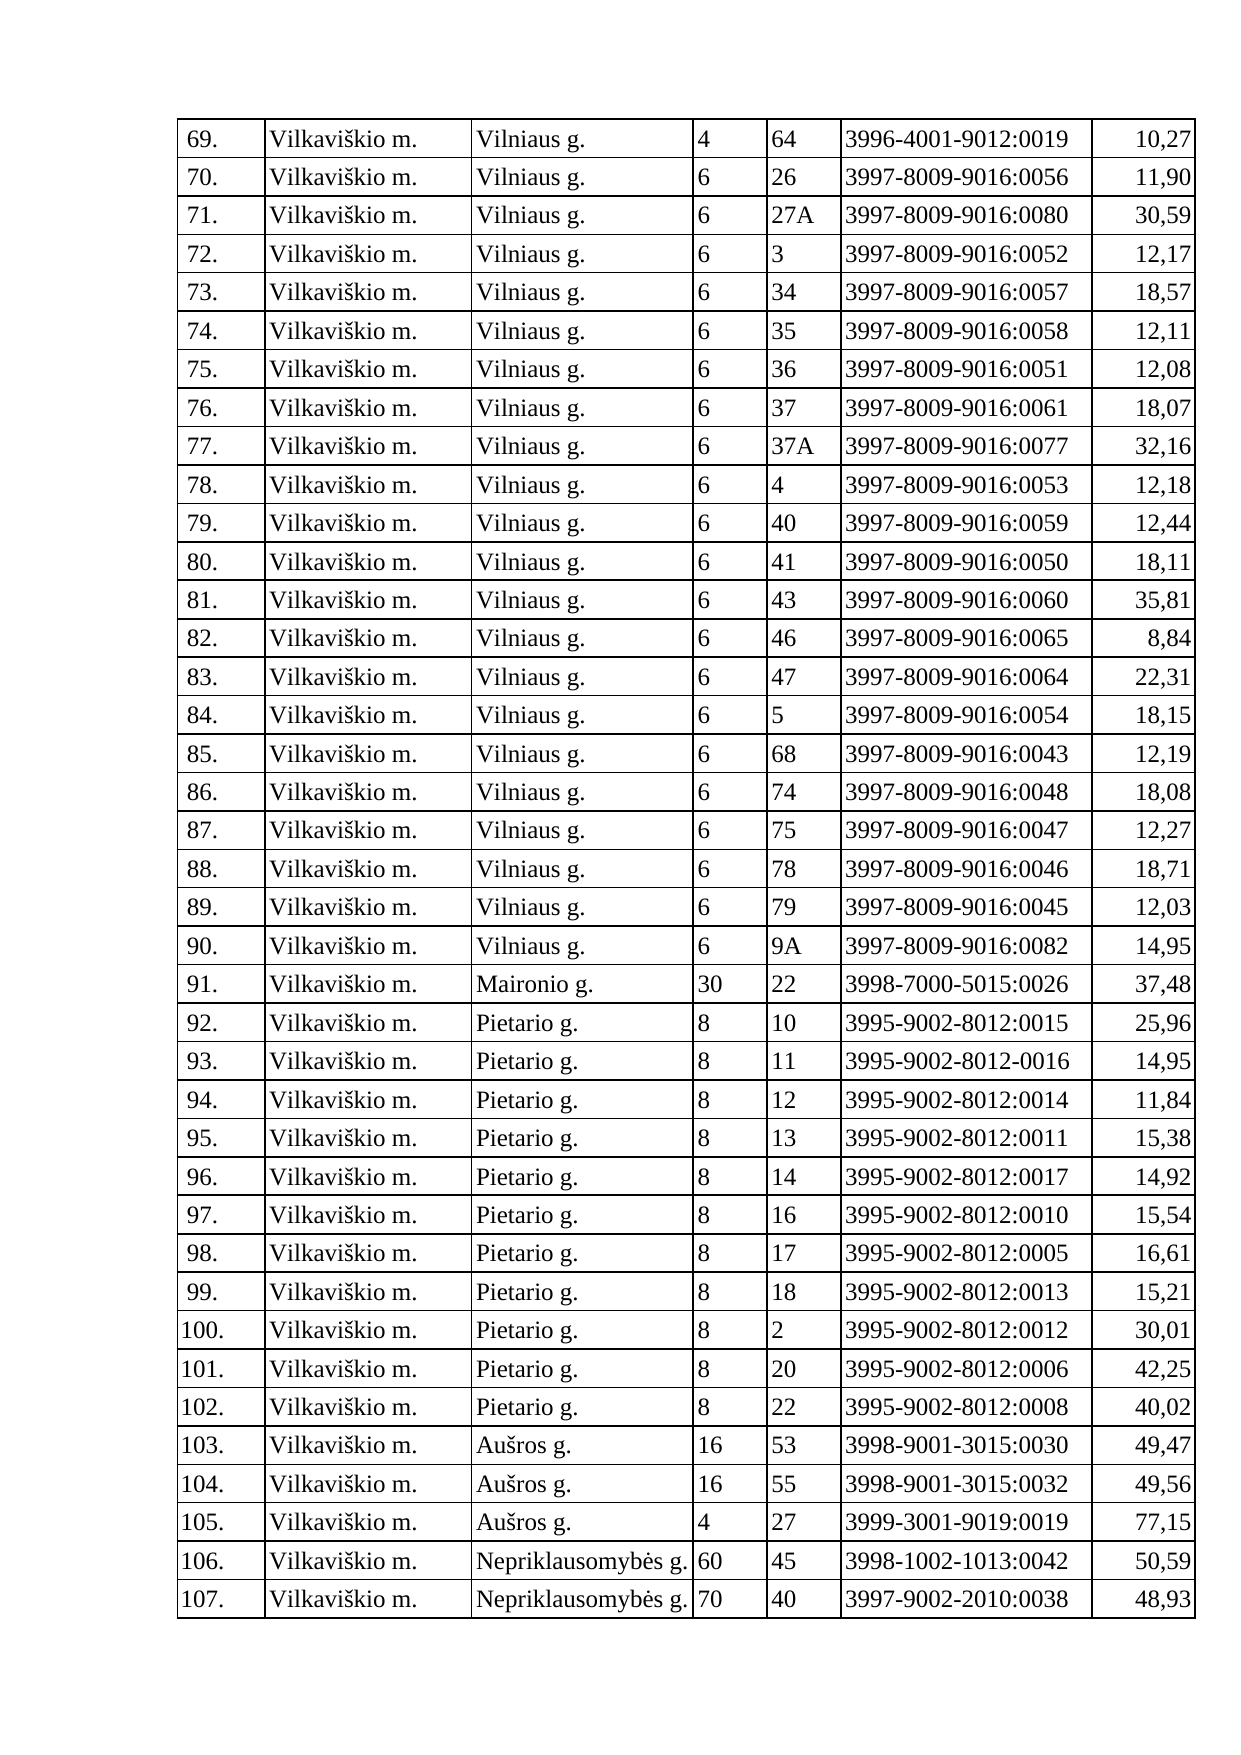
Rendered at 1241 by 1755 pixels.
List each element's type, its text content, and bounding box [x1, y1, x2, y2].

table_cell 4 [768, 466, 840, 502]
table_cell 8 [694, 1235, 766, 1271]
table_cell Vilkaviškio m. [266, 1542, 471, 1579]
table_cell 14,95 [1093, 927, 1194, 964]
table_cell 42,25 [1093, 1350, 1194, 1387]
table_cell 3997-8009-9016:0050 [842, 543, 1091, 579]
table_cell Vilniaus g. [472, 350, 692, 387]
table_cell 71. [178, 197, 264, 233]
table_cell Vilkaviškio m. [266, 350, 471, 387]
table_cell 4 [694, 120, 766, 157]
table_cell Vilniaus g. [472, 273, 692, 310]
table_cell 34 [768, 273, 840, 310]
table_cell Vilkaviškio m. [266, 1311, 471, 1348]
table_cell 53 [768, 1427, 840, 1463]
table_cell 2 [768, 1311, 840, 1348]
table_cell 60 [694, 1542, 766, 1579]
table_cell 3997-8009-9016:0060 [842, 581, 1091, 618]
table_cell 16 [694, 1465, 766, 1502]
table_cell 70. [178, 158, 264, 195]
table_cell 35,81 [1093, 581, 1194, 618]
table_cell 12,03 [1093, 888, 1194, 925]
table_cell 92. [178, 1004, 264, 1041]
table_cell 6 [694, 735, 766, 772]
table_cell 8 [694, 1081, 766, 1117]
table_cell Vilniaus g. [472, 735, 692, 772]
table_cell 96. [178, 1158, 264, 1194]
table_cell 27 [768, 1503, 840, 1540]
table_cell Vilkaviškio m. [266, 1119, 471, 1156]
table_cell 8,84 [1093, 620, 1194, 656]
table_cell Vilniaus g. [472, 466, 692, 502]
table_cell 3997-8009-9016:0043 [842, 735, 1091, 772]
table_cell 8 [694, 1119, 766, 1156]
table_cell Vilniaus g. [472, 850, 692, 887]
table_cell Pietario g. [472, 1119, 692, 1156]
table_cell 14 [768, 1158, 840, 1194]
table_cell 6 [694, 812, 766, 848]
table_cell 14,92 [1093, 1158, 1194, 1194]
table_cell 12,18 [1093, 466, 1194, 502]
table_cell 6 [694, 696, 766, 733]
table_cell 4 [694, 1503, 766, 1540]
table_cell 32,16 [1093, 427, 1194, 464]
table_cell Pietario g. [472, 1235, 692, 1271]
table_cell 100. [178, 1311, 264, 1348]
table_cell 12,44 [1093, 504, 1194, 541]
table_cell 70 [694, 1580, 766, 1617]
table_cell 6 [694, 543, 766, 579]
table_cell Vilkaviškio m. [266, 1042, 471, 1079]
table_cell 25,96 [1093, 1004, 1194, 1041]
table_cell 22,31 [1093, 658, 1194, 695]
table_cell Vilniaus g. [472, 773, 692, 810]
table_cell 78 [768, 850, 840, 887]
table_cell 11 [768, 1042, 840, 1079]
table_cell Vilniaus g. [472, 543, 692, 579]
table_cell Nepriklausomybės g. [472, 1580, 692, 1617]
table_cell 81. [178, 581, 264, 618]
table_cell 105. [178, 1503, 264, 1540]
table_cell 8 [694, 1196, 766, 1233]
table_cell Vilkaviškio m. [266, 1081, 471, 1117]
table_cell Aušros g. [472, 1427, 692, 1463]
table_cell 8 [694, 1350, 766, 1387]
table_cell 90. [178, 927, 264, 964]
table_cell Pietario g. [472, 1388, 692, 1425]
table_cell 12,17 [1093, 235, 1194, 272]
table_cell 74 [768, 773, 840, 810]
table_cell 11,90 [1093, 158, 1194, 195]
table_cell 40 [768, 504, 840, 541]
table_cell Vilkaviškio m. [266, 504, 471, 541]
table_cell Vilniaus g. [472, 581, 692, 618]
table_cell 16 [768, 1196, 840, 1233]
table_cell 8 [694, 1311, 766, 1348]
table_cell 18 [768, 1273, 840, 1310]
table_cell 97. [178, 1196, 264, 1233]
table_cell 3995-9002-8012:0013 [842, 1273, 1091, 1310]
table_cell 15,21 [1093, 1273, 1194, 1310]
table_cell 12,08 [1093, 350, 1194, 387]
table_cell Vilkaviškio m. [266, 1235, 471, 1271]
table_cell 72. [178, 235, 264, 272]
table_cell 64 [768, 120, 840, 157]
table_cell Vilkaviškio m. [266, 197, 471, 233]
table_cell Vilniaus g. [472, 504, 692, 541]
table_cell 3997-8009-9016:0052 [842, 235, 1091, 272]
table_cell 3997-8009-9016:0054 [842, 696, 1091, 733]
table_cell 27A [768, 197, 840, 233]
table_cell Vilkaviškio m. [266, 850, 471, 887]
table_cell 55 [768, 1465, 840, 1502]
table_cell 47 [768, 658, 840, 695]
table_cell 6 [694, 466, 766, 502]
table_cell Vilkaviškio m. [266, 773, 471, 810]
table_cell 3997-8009-9016:0082 [842, 927, 1091, 964]
table_cell 107. [178, 1580, 264, 1617]
table_cell 3995-9002-8012:0012 [842, 1311, 1091, 1348]
table_cell 12 [768, 1081, 840, 1117]
table_cell Vilkaviškio m. [266, 965, 471, 1002]
table_cell 87. [178, 812, 264, 848]
table_cell 3997-8009-9016:0077 [842, 427, 1091, 464]
table_cell 37A [768, 427, 840, 464]
table_cell 14,95 [1093, 1042, 1194, 1079]
table_cell 3 [768, 235, 840, 272]
table_cell 43 [768, 581, 840, 618]
table_cell 45 [768, 1542, 840, 1579]
table_cell 20 [768, 1350, 840, 1387]
table_cell Maironio g. [472, 965, 692, 1002]
table_cell 30 [694, 965, 766, 1002]
table_cell 37,48 [1093, 965, 1194, 1002]
table_cell 3996-4001-9012:0019 [842, 120, 1091, 157]
table_cell Vilkaviškio m. [266, 543, 471, 579]
table_cell Vilkaviškio m. [266, 1580, 471, 1617]
table_cell 6 [694, 850, 766, 887]
table_cell 6 [694, 504, 766, 541]
table_cell 12,19 [1093, 735, 1194, 772]
table_cell 6 [694, 581, 766, 618]
table_cell Vilniaus g. [472, 888, 692, 925]
table_cell Vilkaviškio m. [266, 581, 471, 618]
table_cell Vilkaviškio m. [266, 1273, 471, 1310]
table_cell Pietario g. [472, 1004, 692, 1041]
table_cell 37 [768, 389, 840, 426]
table_cell 10 [768, 1004, 840, 1041]
table_cell 89. [178, 888, 264, 925]
table_cell Vilkaviškio m. [266, 273, 471, 310]
table_cell Pietario g. [472, 1042, 692, 1079]
table_cell 6 [694, 927, 766, 964]
table_cell Vilkaviškio m. [266, 1004, 471, 1041]
table_cell 16 [694, 1427, 766, 1463]
table_cell Vilkaviškio m. [266, 466, 471, 502]
table_cell 3997-8009-9016:0051 [842, 350, 1091, 387]
table_cell 15,38 [1093, 1119, 1194, 1156]
table_cell 85. [178, 735, 264, 772]
table_cell 16,61 [1093, 1235, 1194, 1271]
table_cell Vilkaviškio m. [266, 888, 471, 925]
table_cell 3995-9002-8012:0014 [842, 1081, 1091, 1117]
table_cell 18,57 [1093, 273, 1194, 310]
table_cell 49,47 [1093, 1427, 1194, 1463]
table_cell Vilniaus g. [472, 120, 692, 157]
table_cell 3995-9002-8012:0017 [842, 1158, 1091, 1194]
table_cell 3997-8009-9016:0080 [842, 197, 1091, 233]
table_cell 30,01 [1093, 1311, 1194, 1348]
table_cell 3995-9002-8012:0015 [842, 1004, 1091, 1041]
table_cell 36 [768, 350, 840, 387]
table_cell 35 [768, 312, 840, 349]
table_cell 22 [768, 1388, 840, 1425]
table_cell 8 [694, 1273, 766, 1310]
table_cell Vilkaviškio m. [266, 235, 471, 272]
table_cell 8 [694, 1158, 766, 1194]
table_cell 6 [694, 312, 766, 349]
table_cell 6 [694, 620, 766, 656]
table_cell 17 [768, 1235, 840, 1271]
table_cell Vilkaviškio m. [266, 658, 471, 695]
table_cell 3998-9001-3015:0032 [842, 1465, 1091, 1502]
table_cell 3997-8009-9016:0045 [842, 888, 1091, 925]
table_cell Vilkaviškio m. [266, 1196, 471, 1233]
table_cell 82. [178, 620, 264, 656]
table_cell 68 [768, 735, 840, 772]
table_cell 94. [178, 1081, 264, 1117]
table_cell 3997-8009-9016:0056 [842, 158, 1091, 195]
table_cell Vilniaus g. [472, 658, 692, 695]
table_cell Vilniaus g. [472, 812, 692, 848]
table_cell 3995-9002-8012:0010 [842, 1196, 1091, 1233]
table_cell 3995-9002-8012:0008 [842, 1388, 1091, 1425]
table_cell Vilkaviškio m. [266, 158, 471, 195]
table_cell 91. [178, 965, 264, 1002]
table_cell 78. [178, 466, 264, 502]
table_cell 3997-9002-2010:0038 [842, 1580, 1091, 1617]
table_cell Vilkaviškio m. [266, 1465, 471, 1502]
table_cell Vilniaus g. [472, 389, 692, 426]
table_cell 6 [694, 158, 766, 195]
table_cell 77. [178, 427, 264, 464]
table_cell 41 [768, 543, 840, 579]
table_cell 80. [178, 543, 264, 579]
table_cell 73. [178, 273, 264, 310]
table_cell Vilkaviškio m. [266, 620, 471, 656]
table_cell 3998-9001-3015:0030 [842, 1427, 1091, 1463]
table_cell Pietario g. [472, 1196, 692, 1233]
table_cell Vilniaus g. [472, 427, 692, 464]
table_cell 95. [178, 1119, 264, 1156]
table_cell 3997-8009-9016:0059 [842, 504, 1091, 541]
table_cell 3995-9002-8012:0006 [842, 1350, 1091, 1387]
table_cell 3997-8009-9016:0065 [842, 620, 1091, 656]
table_cell 18,08 [1093, 773, 1194, 810]
table_cell 5 [768, 696, 840, 733]
table_cell Vilkaviškio m. [266, 927, 471, 964]
table_cell 12,11 [1093, 312, 1194, 349]
table_cell 3995-9002-8012:0005 [842, 1235, 1091, 1271]
table_cell 6 [694, 389, 766, 426]
table_cell 3997-8009-9016:0047 [842, 812, 1091, 848]
table_cell 75 [768, 812, 840, 848]
table_cell 18,15 [1093, 696, 1194, 733]
table_cell 3997-8009-9016:0048 [842, 773, 1091, 810]
table_cell 6 [694, 197, 766, 233]
table_cell 101. [178, 1350, 264, 1387]
table_cell Vilniaus g. [472, 158, 692, 195]
table_cell 3997-8009-9016:0064 [842, 658, 1091, 695]
table_cell 40 [768, 1580, 840, 1617]
table_cell 6 [694, 350, 766, 387]
table_cell 12,27 [1093, 812, 1194, 848]
table_cell 3999-3001-9019:0019 [842, 1503, 1091, 1540]
table_cell 6 [694, 658, 766, 695]
table_cell 10,27 [1093, 120, 1194, 157]
table_cell Vilkaviškio m. [266, 1350, 471, 1387]
table_cell 49,56 [1093, 1465, 1194, 1502]
table_cell 76. [178, 389, 264, 426]
table_cell Vilkaviškio m. [266, 812, 471, 848]
table_cell Vilkaviškio m. [266, 120, 471, 157]
table_cell 77,15 [1093, 1503, 1194, 1540]
table_cell 75. [178, 350, 264, 387]
table_cell Vilkaviškio m. [266, 1388, 471, 1425]
table_cell Vilkaviškio m. [266, 1427, 471, 1463]
table_cell 18,71 [1093, 850, 1194, 887]
table_cell 6 [694, 273, 766, 310]
table_cell 69. [178, 120, 264, 157]
table_cell 3995-9002-8012-0016 [842, 1042, 1091, 1079]
table_cell 22 [768, 965, 840, 1002]
table_cell 106. [178, 1542, 264, 1579]
table_cell 6 [694, 888, 766, 925]
table_cell 46 [768, 620, 840, 656]
table_cell 30,59 [1093, 197, 1194, 233]
table_cell 74. [178, 312, 264, 349]
table_cell 98. [178, 1235, 264, 1271]
table_cell Pietario g. [472, 1311, 692, 1348]
table_cell 83. [178, 658, 264, 695]
table_cell Vilniaus g. [472, 312, 692, 349]
table_cell 88. [178, 850, 264, 887]
table_cell 26 [768, 158, 840, 195]
table_cell Vilkaviškio m. [266, 735, 471, 772]
table_cell Vilkaviškio m. [266, 696, 471, 733]
table_cell 86. [178, 773, 264, 810]
table_cell 8 [694, 1042, 766, 1079]
table_cell Vilkaviškio m. [266, 1158, 471, 1194]
table_cell Vilkaviškio m. [266, 312, 471, 349]
table_cell Pietario g. [472, 1081, 692, 1117]
table_cell 9A [768, 927, 840, 964]
table_cell 84. [178, 696, 264, 733]
table_cell Vilniaus g. [472, 197, 692, 233]
table_cell 15,54 [1093, 1196, 1194, 1233]
table_cell 3998-7000-5015:0026 [842, 965, 1091, 1002]
table_cell Vilkaviškio m. [266, 389, 471, 426]
table_cell Pietario g. [472, 1158, 692, 1194]
table_cell Aušros g. [472, 1465, 692, 1502]
table_cell Vilkaviškio m. [266, 1503, 471, 1540]
table_cell Vilkaviškio m. [266, 427, 471, 464]
table_cell 6 [694, 773, 766, 810]
table_cell Pietario g. [472, 1350, 692, 1387]
table_cell 6 [694, 235, 766, 272]
table_cell 79 [768, 888, 840, 925]
table_cell 18,07 [1093, 389, 1194, 426]
table_cell 93. [178, 1042, 264, 1079]
table_cell 3998-1002-1013:0042 [842, 1542, 1091, 1579]
table_cell 3997-8009-9016:0057 [842, 273, 1091, 310]
table_cell 102. [178, 1388, 264, 1425]
table_cell 99. [178, 1273, 264, 1310]
table_cell 3997-8009-9016:0053 [842, 466, 1091, 502]
table_cell 3997-8009-9016:0061 [842, 389, 1091, 426]
table_cell 48,93 [1093, 1580, 1194, 1617]
table_cell Nepriklausomybės g. [472, 1542, 692, 1579]
table_cell 104. [178, 1465, 264, 1502]
table_cell Vilniaus g. [472, 927, 692, 964]
table_cell 11,84 [1093, 1081, 1194, 1117]
table_cell 103. [178, 1427, 264, 1463]
table_cell Aušros g. [472, 1503, 692, 1540]
table_cell 13 [768, 1119, 840, 1156]
table_cell 50,59 [1093, 1542, 1194, 1579]
table_cell 79. [178, 504, 264, 541]
table_cell Vilniaus g. [472, 696, 692, 733]
table_cell 6 [694, 427, 766, 464]
table_cell 40,02 [1093, 1388, 1194, 1425]
table_cell 3997-8009-9016:0058 [842, 312, 1091, 349]
table_cell 8 [694, 1004, 766, 1041]
table_cell 18,11 [1093, 543, 1194, 579]
table_cell Vilniaus g. [472, 620, 692, 656]
table_cell 8 [694, 1388, 766, 1425]
table_cell 3997-8009-9016:0046 [842, 850, 1091, 887]
table_cell 3995-9002-8012:0011 [842, 1119, 1091, 1156]
table_cell Pietario g. [472, 1273, 692, 1310]
table_cell Vilniaus g. [472, 235, 692, 272]
